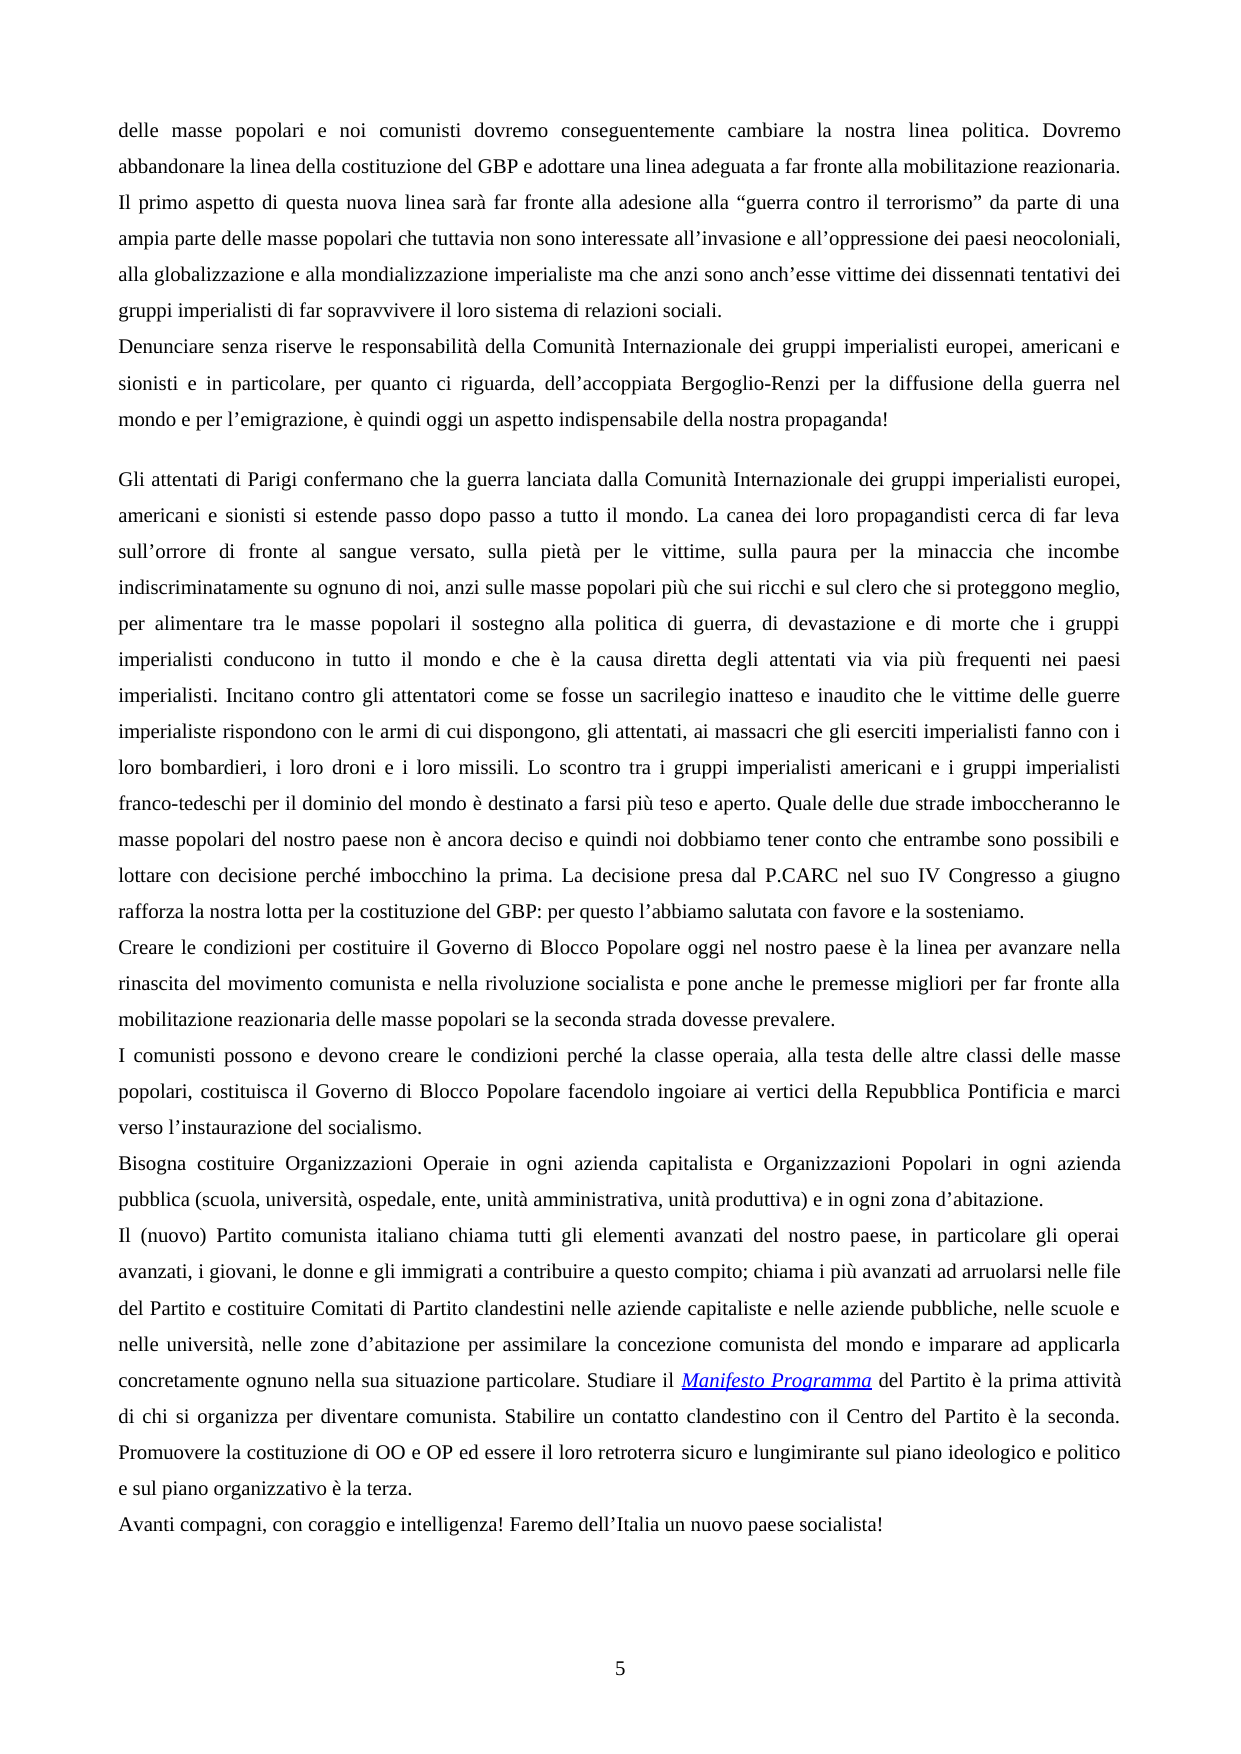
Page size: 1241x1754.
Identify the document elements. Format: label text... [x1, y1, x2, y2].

text Creare le condizioni per costituire il Governo di Blocco Popolare oggi nel nostro paese è la linea per avanzare nella rinascita del movimento comunista e nella rivoluzione socialista e pone anche le premesse migliori per far fronte alla mobilitazione reazionaria delle masse popolari se la seconda strada dovesse prevalere. [118, 935, 1122, 1031]
text Avanti compagni, con coraggio e intelligenza! Faremo dell’Italia un nuovo paese socialista! [118, 1512, 1122, 1536]
text delle masse popolari e noi comunisti dovremo conseguentemente cambiare la nostra linea politica. Dovremo abbandonare la linea della costituzione del GBP e adottare una linea adeguata a far fronte alla mobilitazione reazionaria. Il primo aspetto di questa nuova linea sarà far fronte alla adesione alla “guerra contro il terrorismo” da parte di una ampia parte delle masse popolari che tuttavia non sono interessate all’invasione e all’oppressione dei paesi neocoloniali, alla globalizzazione e alla mondializzazione imperialiste ma che anzi sono anch’esse vittime dei dissennati tentativi dei gruppi imperialisti di far sopravvivere il loro sistema di relazioni sociali. [118, 118, 1122, 322]
text Il (nuovo) Partito comunista italiano chiama tutti gli elementi avanzati del nostro paese, in particolare gli operai avanzati, i giovani, le donne e gli immigrati a contribuire a questo compito; chiama i più avanzati ad arruolarsi nelle file del Partito e costituire Comitati di Partito clandestini nelle aziende capitaliste e nelle aziende pubbliche, nelle scuole e nelle università, nelle zone d’abitazione per assimilare la concezione comunista del mondo e imparare ad applicarla concretamente ognuno nella sua situazione particolare. Studiare il Manifesto Programma del Partito è la prima attività di chi si organizza per diventare comunista. Stabilire un contatto clandestino con il Centro del Partito è la seconda. Promuovere la costituzione di OO e OP ed essere il loro retroterra sicuro e lungimirante sul piano ideologico e politico e sul piano organizzativo è la terza. [118, 1223, 1122, 1500]
text Bisogna costituire Organizzazioni Operaie in ogni azienda capitalista e Organizzazioni Popolari in ogni azienda pubblica (scuola, università, ospedale, ente, unità amministrativa, unità produttiva) e in ogni zona d’abitazione. [118, 1151, 1122, 1211]
text Denunciare senza riserve le responsabilità della Comunità Internazionale dei gruppi imperialisti europei, americani e sionisti e in particolare, per quanto ci riguarda, dell’accoppiata Bergoglio-Renzi per la diffusione della guerra nel mondo e per l’emigrazione, è quindi oggi un aspetto indispensabile della nostra propaganda! [118, 334, 1122, 431]
text Gli attentati di Parigi confermano che la guerra lanciata dalla Comunità Internazionale dei gruppi imperialisti europei, americani e sionisti si estende passo dopo passo a tutto il mondo. La canea dei loro propagandisti cerca di far leva sull’orrore di fronte al sangue versato, sulla pietà per le vittime, sulla paura per la minaccia che incombe indiscriminatamente su ognuno di noi, anzi sulle masse popolari più che sui ricchi e sul clero che si proteggono meglio, per alimentare tra le masse popolari il sostegno alla politica di guerra, di devastazione e di morte che i gruppi imperialisti conducono in tutto il mondo e che è la causa diretta degli attentati via via più frequenti nei paesi imperialisti. Incitano contro gli attentatori come se fosse un sacrilegio inatteso e inaudito che le vittime delle guerre imperialiste rispondono con le armi di cui dispongono, gli attentati, ai massacri che gli eserciti imperialisti fanno con i loro bombardieri, i loro droni e i loro missili. Lo scontro tra i gruppi imperialisti americani e i gruppi imperialisti franco-tedeschi per il dominio del mondo è destinato a farsi più teso e aperto. Quale delle due strade imboccheranno le masse popolari del nostro paese non è ancora deciso e quindi noi dobbiamo tener conto che entrambe sono possibili e lottare con decisione perché imbocchino la prima. La decisione presa dal P.CARC nel suo IV Congresso a giugno rafforza la nostra lotta per la costituzione del GBP: per questo l’abbiamo salutata con favore e la sosteniamo. [118, 467, 1122, 923]
text I comunisti possono e devono creare le condizioni perché la classe operaia, alla testa delle altre classi delle masse popolari, costituisca il Governo di Blocco Popolare facendolo ingoiare ai vertici della Repubblica Pontificia e marci verso l’instaurazione del socialismo. [118, 1043, 1122, 1139]
